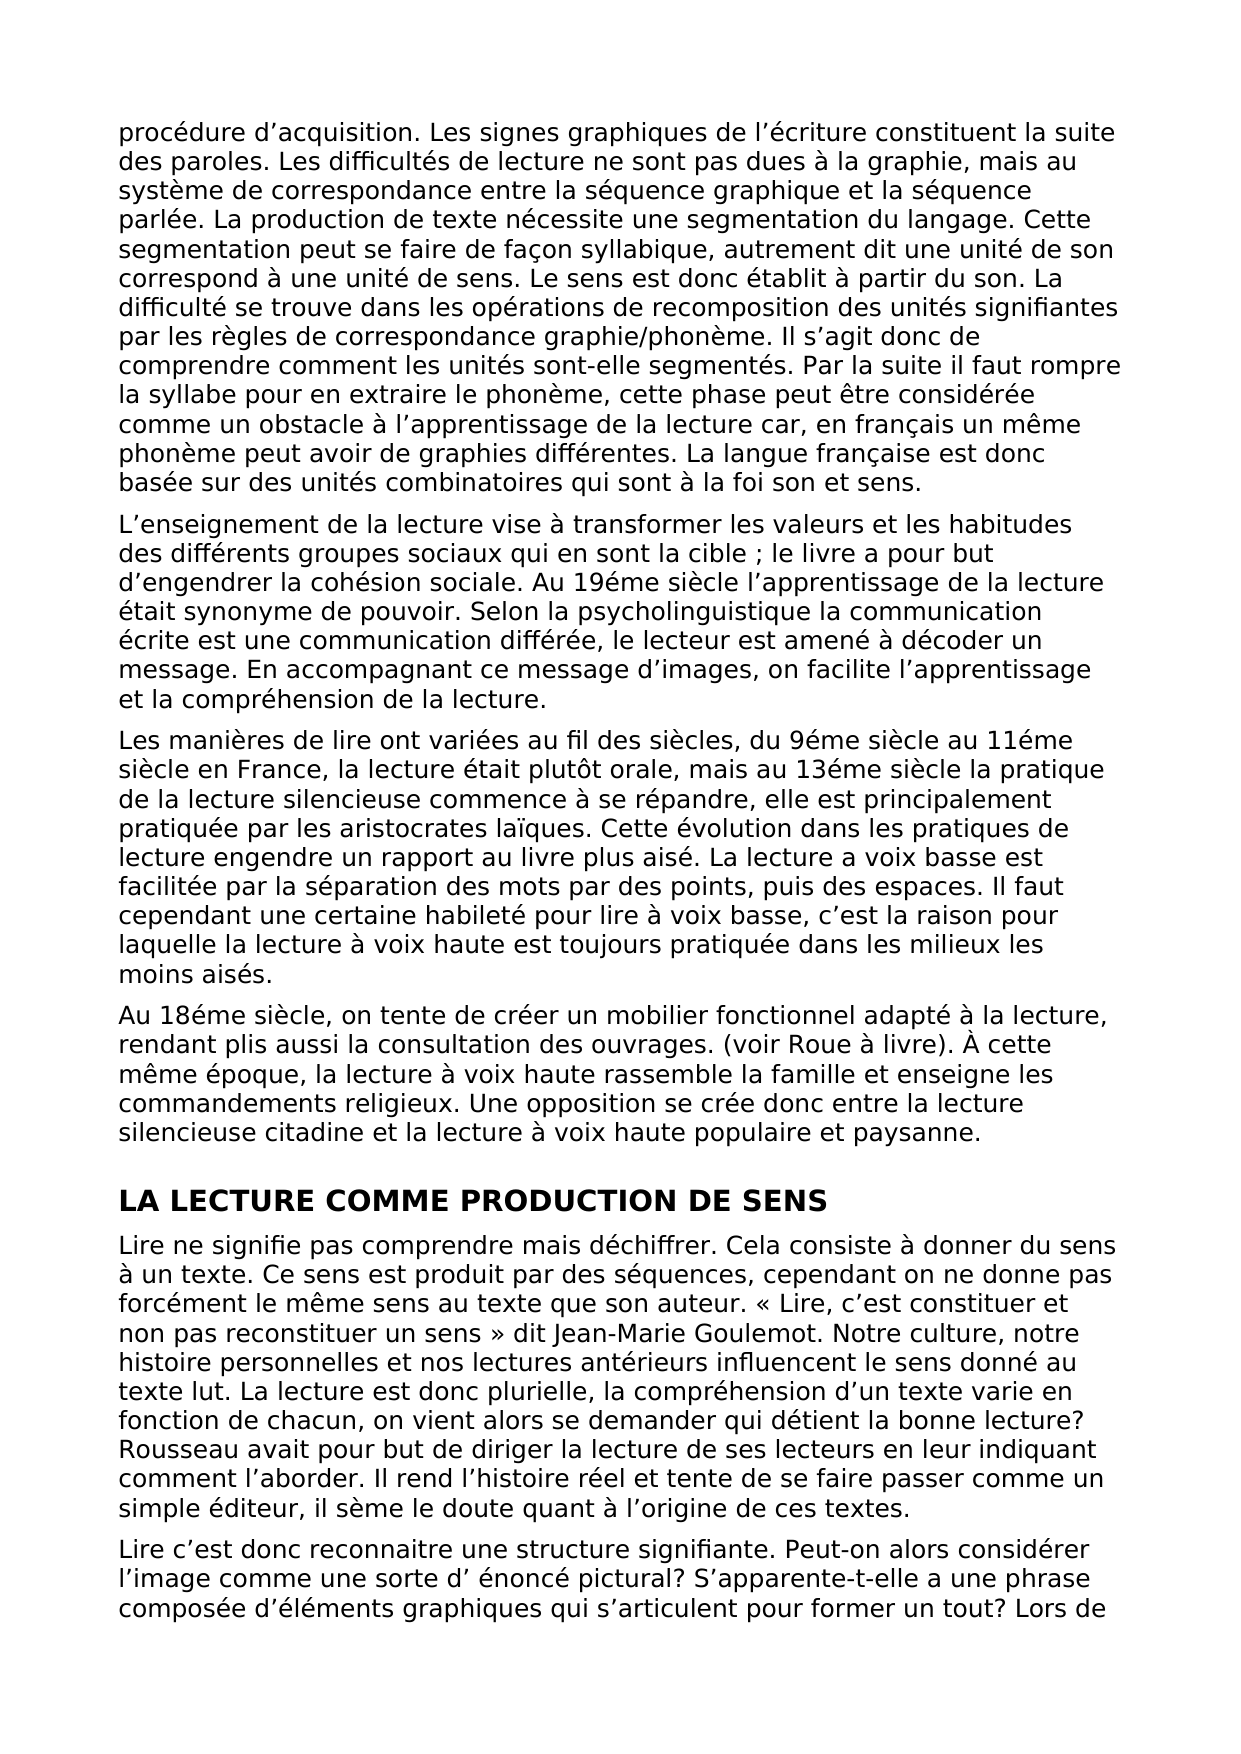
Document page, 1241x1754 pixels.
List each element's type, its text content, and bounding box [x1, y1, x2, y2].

text procédure d’acquisition. Les signes graphiques de l’écriture constituent la suite des paroles. Les difficultés de lecture ne sont pas dues à la graphie, mais au système de correspondance entre la séquence graphique et la séquence parlée. La production de texte nécessite une segmentation du langage. Cette segmentation peut se faire de façon syllabique, autrement dit une unité de son correspond à une unité de sens. Le sens est donc établit à partir du son. La difficulté se trouve dans les opérations de recomposition des unités signifiantes par les règles de correspondance graphie/phonème. Il s’agit donc de comprendre comment les unités sont-elle segmentés. Par la suite il faut rompre la syllabe pour en extraire le phonème, cette phase peut être considérée comme un obstacle à l’apprentissage de la lecture car, en français un même phonème peut avoir de graphies différentes. La langue française est donc basée sur des unités combinatoires qui sont à la foi son et sens. [118, 118, 1122, 497]
text L’enseignement de la lecture vise à transformer les valeurs et les habitudes des différents groupes sociaux qui en sont la cible ; le livre a pour but d’engendrer la cohésion sociale. Au 19éme siècle l’apprentissage de la lecture était synonyme de pouvoir. Selon la psycholinguistique la communication écrite est une communication différée, le lecteur est amené à décoder un message. En accompagnant ce message d’images, on facilite l’apprentissage et la compréhension de la lecture. [118, 510, 1122, 714]
text Lire c’est donc reconnaitre une structure signifiante. Peut-on alors considérer l’image comme une sorte d’ énoncé pictural? S’apparente-t-elle a une phrase composée d’éléments graphiques qui s’articulent pour former un tout? Lors de [118, 1535, 1122, 1623]
text Lire ne signifie pas comprendre mais déchiffrer. Cela consiste à donner du sens à un texte. Ce sens est produit par des séquences, cependant on ne donne pas forcément le même sens au texte que son auteur. « Lire, c’est constituer et non pas reconstituer un sens » dit Jean-Marie Goulemot. Notre culture, notre histoire personnelles et nos lectures antérieurs influencent le sens donné au texte lut. La lecture est donc plurielle, la compréhension d’un texte varie en fonction de chacun, on vient alors se demander qui détient la bonne lecture? Rousseau avait pour but de diriger la lecture de ses lecteurs en leur indiquant comment l’aborder. Il rend l’histoire réel et tente de se faire passer comme un simple éditeur, il sème le doute quant à l’origine de ces textes. [118, 1231, 1122, 1523]
text Les manières de lire ont variées au fil des siècles, du 9éme siècle au 11éme siècle en France, la lecture était plutôt orale, mais au 13éme siècle la pratique de la lecture silencieuse commence à se répandre, elle est principalement pratiquée par les aristocrates laïques. Cette évolution dans les pratiques de lecture engendre un rapport au livre plus aisé. La lecture a voix basse est facilitée par la séparation des mots par des points, puis des espaces. Il faut cependant une certaine habileté pour lire à voix basse, c’est la raison pour laquelle la lecture à voix haute est toujours pratiquée dans les milieux les moins aisés. [118, 726, 1122, 989]
text Au 18éme siècle, on tente de créer un mobilier fonctionnel adapté à la lecture, rendant plis aussi la consultation des ouvrages. (voir Roue à livre). À cette même époque, la lecture à voix haute rassemble la famille et enseigne les commandements religieux. Une opposition se crée donc entre la lecture silencieuse citadine et la lecture à voix haute populaire et paysanne. [118, 1001, 1122, 1147]
subtitle LA LECTURE COMME PRODUCTION DE SENS [118, 1185, 1122, 1219]
